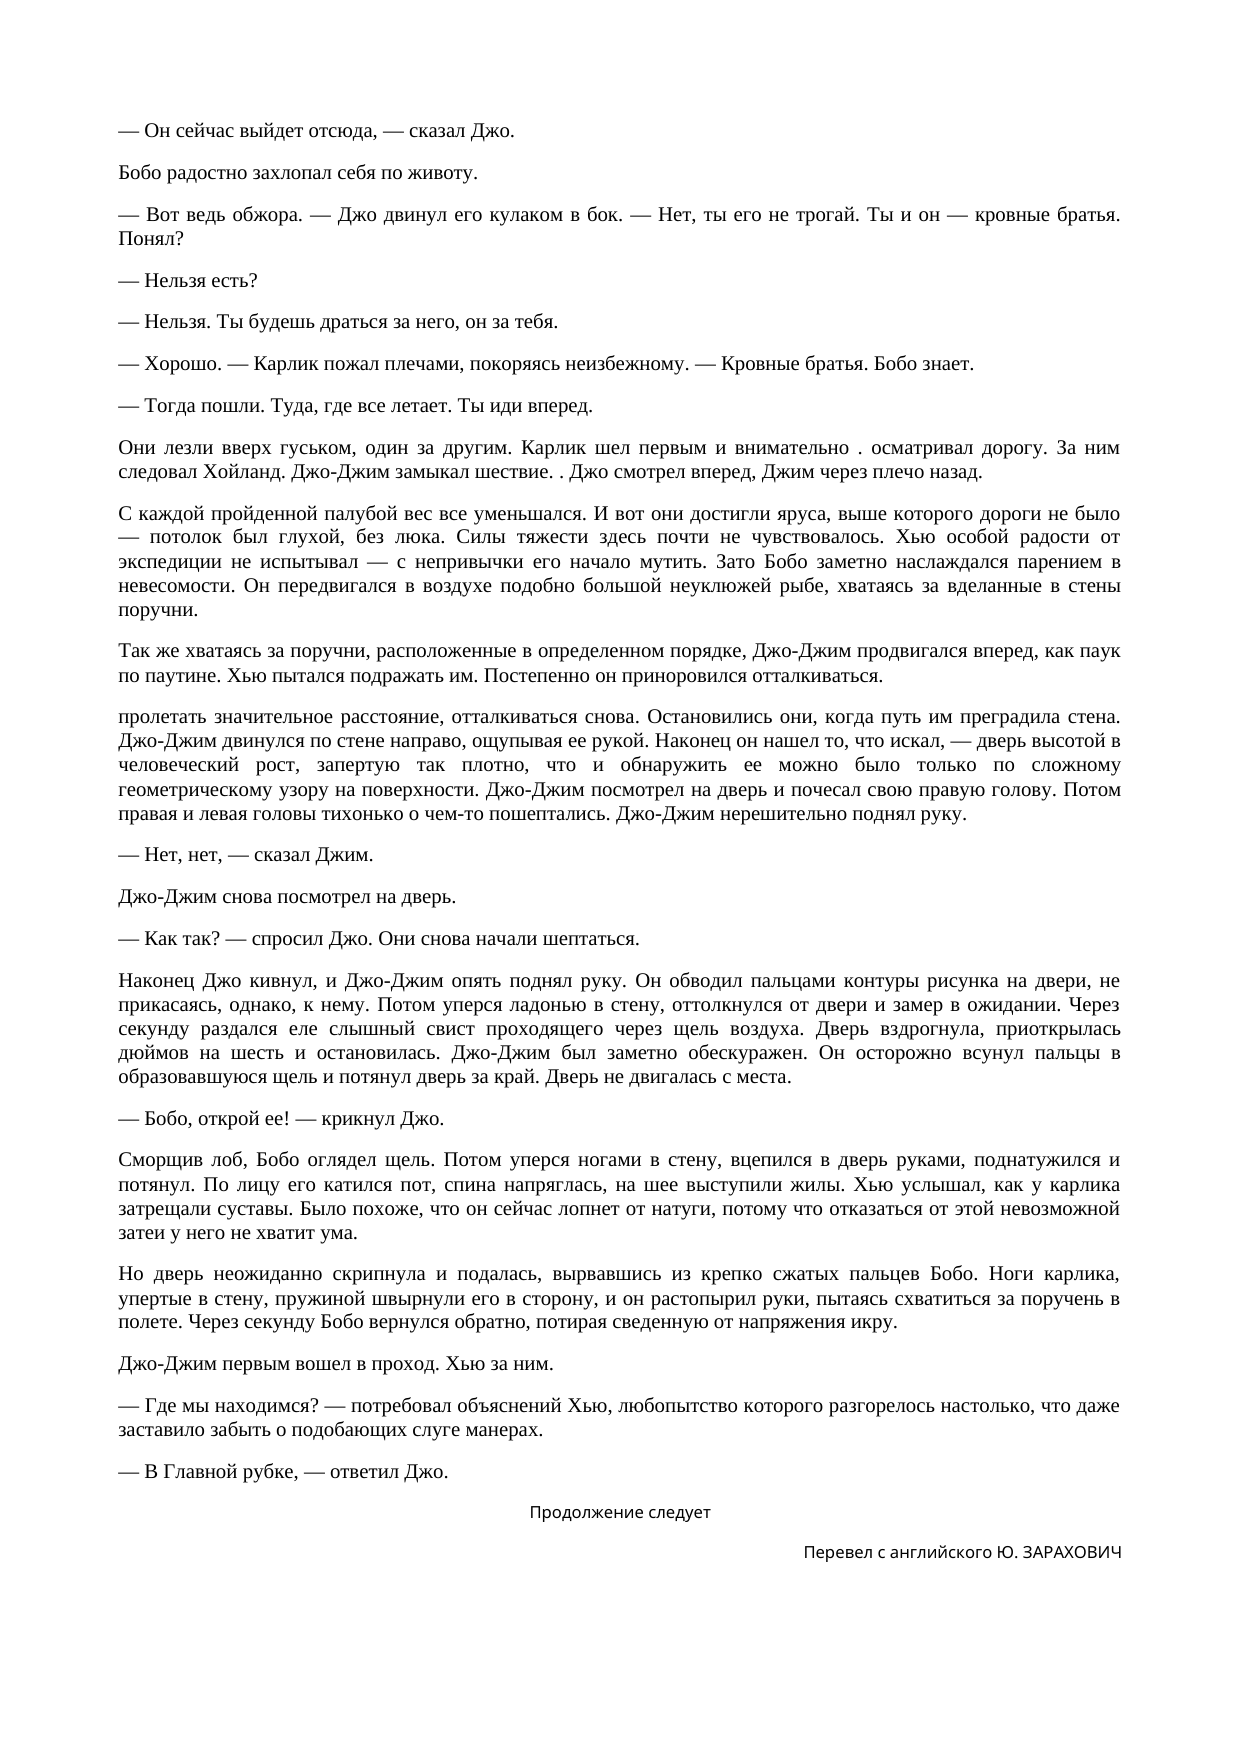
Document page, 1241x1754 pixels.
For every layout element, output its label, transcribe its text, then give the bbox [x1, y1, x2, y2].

text пролетать значительное расстояние, отталкиваться снова. Остановились они, когда путь им преградила стена. Джо-Джим двинулся по стене направо, ощупывая ее рукой. Наконец он нашел то, что искал, — дверь высотой в человеческий рост, запертую так плотно, что и обнаружить ее можно было только по сложному геометрическому узору на поверхности. Джо-Джим посмотрел на дверь и почесал свою правую голову. Потом правая и левая головы тихонько о чем-то пошептались. Джо-Джим нерешительно поднял руку. [118, 704, 1122, 824]
text С каждой пройденной палубой вес все уменьшался. И вот они достигли яруса, выше которого дороги не было — потолок был глухой, без люка. Силы тяжести здесь почти не чувствовалось. Хью особой радости от экспедиции не испытывал — с непривычки его начало мутить. Зато Бобо заметно наслаждался парением в невесомости. Он передвигался в воздухе подобно большой неуклюжей рыбе, хватаясь за вделанные в стены поручни. [118, 500, 1122, 621]
text — Нельзя есть? [118, 267, 1122, 292]
text — Нельзя. Ты будешь драться за него, он за тебя. [118, 309, 1122, 333]
text Наконец Джо кивнул, и Джо-Джим опять поднял руку. Он обводил пальцами контуры рисунка на двери, не прикасаясь, однако, к нему. Потом уперся ладонью в стену, оттолкнулся от двери и замер в ожидании. Через секунду раздался еле слышный свист проходящего через щель воздуха. Дверь вздрогнула, приоткрылась дюймов на шесть и остановилась. Джо-Джим был заметно обескуражен. Он осторожно всунул пальцы в образовавшуюся щель и потянул дверь за край. Дверь не двигалась с места. [118, 968, 1122, 1088]
text — Тогда пошли. Туда, где все летает. Ты иди вперед. [118, 393, 1122, 417]
text — Где мы находимся? — потребовал объяснений Хью, любопытство которого разгорелось настолько, что даже заставило забыть о подобающих слуге манерах. [118, 1393, 1122, 1441]
text — Он сейчас выйдет отсюда, — сказал Джо. [118, 118, 1122, 142]
text — Вот ведь обжора. — Джо двинул его кулаком в бок. — Нет, ты его не трогай. Ты и он — кровные братья. Понял? [118, 202, 1122, 250]
text — В Главной рубке, — ответил Джо. [118, 1459, 1122, 1483]
text Перевел с английского Ю. ЗАРАХОВИЧ [118, 1541, 1122, 1564]
text — Бобо, открой ее! — крикнул Джо. [118, 1106, 1122, 1130]
text Продолжение следует [118, 1501, 1122, 1523]
text — Хорошо. — Карлик пожал плечами, покоряясь неизбежному. — Кровные братья. Бобо знает. [118, 351, 1122, 375]
text — Нет, нет, — сказал Джим. [118, 842, 1122, 866]
text Так же хватаясь за поручни, расположенные в определенном порядке, Джо-Джим продвигался вперед, как паук по паутине. Хью пытался подражать им. Постепенно он приноровился отталкиваться. [118, 638, 1122, 687]
text Бобо радостно захлопал себя по животу. [118, 160, 1122, 184]
text Сморщив лоб, Бобо оглядел щель. Потом уперся ногами в стену, вцепился в дверь руками, поднатужился и потянул. По лицу его катился пот, спина напряглась, на шее выступили жилы. Хью услышал, как у карлика затрещали суставы. Было похоже, что он сейчас лопнет от натуги, потому что отказаться от этой невозможной затеи у него не хватит ума. [118, 1147, 1122, 1244]
text Джо-Джим первым вошел в проход. Хью за ним. [118, 1351, 1122, 1375]
text Джо-Джим снова посмотрел на дверь. [118, 884, 1122, 908]
text — Как так? — спросил Джо. Они снова начали шептаться. [118, 926, 1122, 950]
text Они лезли вверх гуськом, один за другим. Карлик шел первым и внимательно . осматривал дорогу. За ним следовал Хойланд. Джо-Джим замыкал шествие. . Джо смотрел вперед, Джим через плечо назад. [118, 434, 1122, 483]
text Но дверь неожиданно скрипнула и подалась, вырвавшись из крепко сжатых пальцев Бобо. Ноги карлика, упертые в стену, пружиной швырнули его в сторону, и он растопырил руки, пытаясь схватиться за поручень в полете. Через секунду Бобо вернулся обратно, потирая сведенную от напряжения икру. [118, 1261, 1122, 1333]
